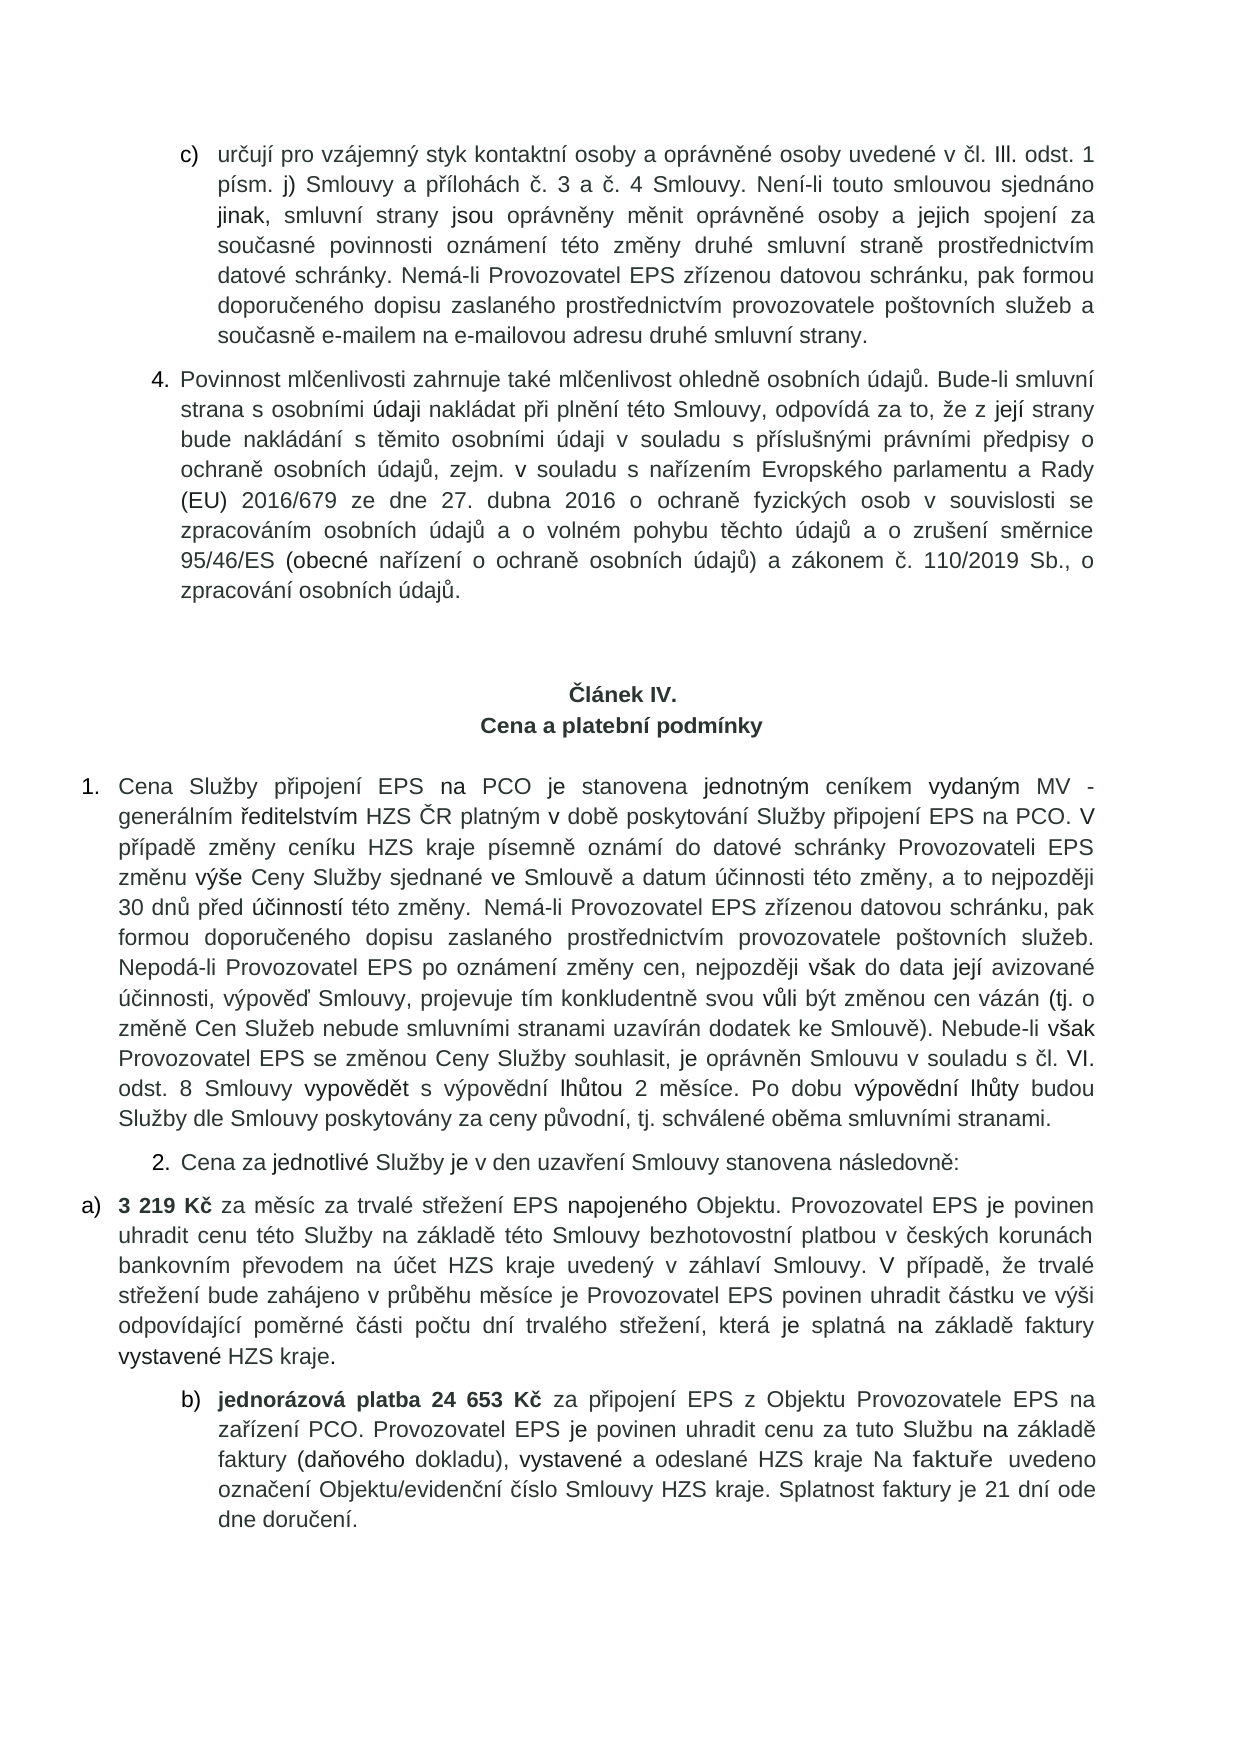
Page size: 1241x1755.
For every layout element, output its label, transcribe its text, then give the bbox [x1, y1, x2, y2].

text Cena a platební podmínky [124, 713, 1119, 738]
list Cena Služby připojení EPS na PCO je stanovena jednotným ceníkem vydaným MV - generálním ředitelstvím HZS ČR platným v době poskytování Služby připojení EPS na PCO. V případě změny ceníku HZS kraje písemně oznámí do datové schránky Provozovateli EPS změnu výše Ceny Služby sjednané ve Smlouvě a datum účinnosti této změny, a to nejpozději 30 dnů před účinností této změny. Nemá-li Provozovatel EPS zřízenou datovou schránku, pak formou doporučeného dopisu zaslaného prostřednictvím provozovatele poštovních služeb. Nepodá-li Provozovatel EPS po oznámení změny cen, nejpozději však do data její avizované účinnosti, výpověď Smlouvy, projevuje tím konkludentně svou vůli být změnou cen vázán (tj. o změně Cen Služeb nebude smluvními stranami uzavírán dodatek ke Smlouvě). Nebude-li však Provozovatel EPS se změnou Ceny Služby souhlasit, je oprávněn Smlouvu v souladu s čl. VI. odst. 8 Smlouvy vypovědět s výpovědní lhůtou 2 měsíce. Po dobu výpovědní lhůty budou Služby dle Smlouvy poskytovány za ceny původní, tj. schválené oběma smluvními stranami. [81, 773, 1095, 1132]
list 3 219 Kč za měsíc za trvalé střežení EPS napojeného Objektu. Provozovatel EPS je povinen uhradit cenu této Služby na základě této Smlouvy bezhotovostní platbou v českých korunách bankovním převodem na účet HZS kraje uvedený v záhlaví Smlouvy. V případě, že trvalé střežení bude zahájeno v průběhu měsíce je Provozovatel EPS povinen uhradit částku ve výši odpovídající poměrné části počtu dní trvalého střežení, která je splatná na základě faktury vystavené HZS kraje. [81, 1192, 1094, 1369]
list Cena za jednotlivé Služby je v den uzavření Smlouvy stanovena následovně: [152, 1149, 1152, 1175]
text Článek IV. [118, 682, 1128, 707]
list jednorázová platba 24 653 Kč za připojení EPS z Objektu Provozovatele EPS na zařízení PCO. Provozovatel EPS je povinen uhradit cenu za tuto Službu na základě faktury (daňového dokladu), vystavené a odeslané HZS kraje Na faktuře uvedeno označení Objektu/evidenční číslo Smlouvy HZS kraje. Splatnost faktury je 21 dní ode dne doručení. [181, 1386, 1096, 1533]
list určují pro vzájemný styk kontaktní osoby a oprávněné osoby uvedené v čl. Ill. odst. 1 písm. j) Smlouvy a přílohách č. 3 a č. 4 Smlouvy. Není-li touto smlouvou sjednáno jinak, smluvní strany jsou oprávněny měnit oprávněné osoby a jejich spojení za současné povinnosti oznámení této změny druhé smluvní straně prostřednictvím datové schránky. Nemá-li Provozovatel EPS zřízenou datovou schránku, pak formou doporučeného dopisu zaslaného prostřednictvím provozovatele poštovních služeb a současně e-mailem na e-mailovou adresu druhé smluvní strany. [180, 141, 1094, 349]
list Povinnost mlčenlivosti zahrnuje také mlčenlivost ohledně osobních údajů. Bude-li smluvní strana s osobními údaji nakládat při plnění této Smlouvy, odpovídá za to, že z její strany bude nakládání s těmito osobními údaji v souladu s příslušnými právními předpisy o ochraně osobních údajů, zejm. v souladu s nařízením Evropského parlamentu a Rady (EU) 2016/679 ze dne 27. dubna 2016 o ochraně fyzických osob v souvislosti se zpracováním osobních údajů a o volném pohybu těchto údajů a o zrušení směrnice 95/46/ES (obecné nařízení o ochraně osobních údajů) a zákonem č. 110/2019 Sb., o zpracování osobních údajů. [151, 366, 1094, 604]
